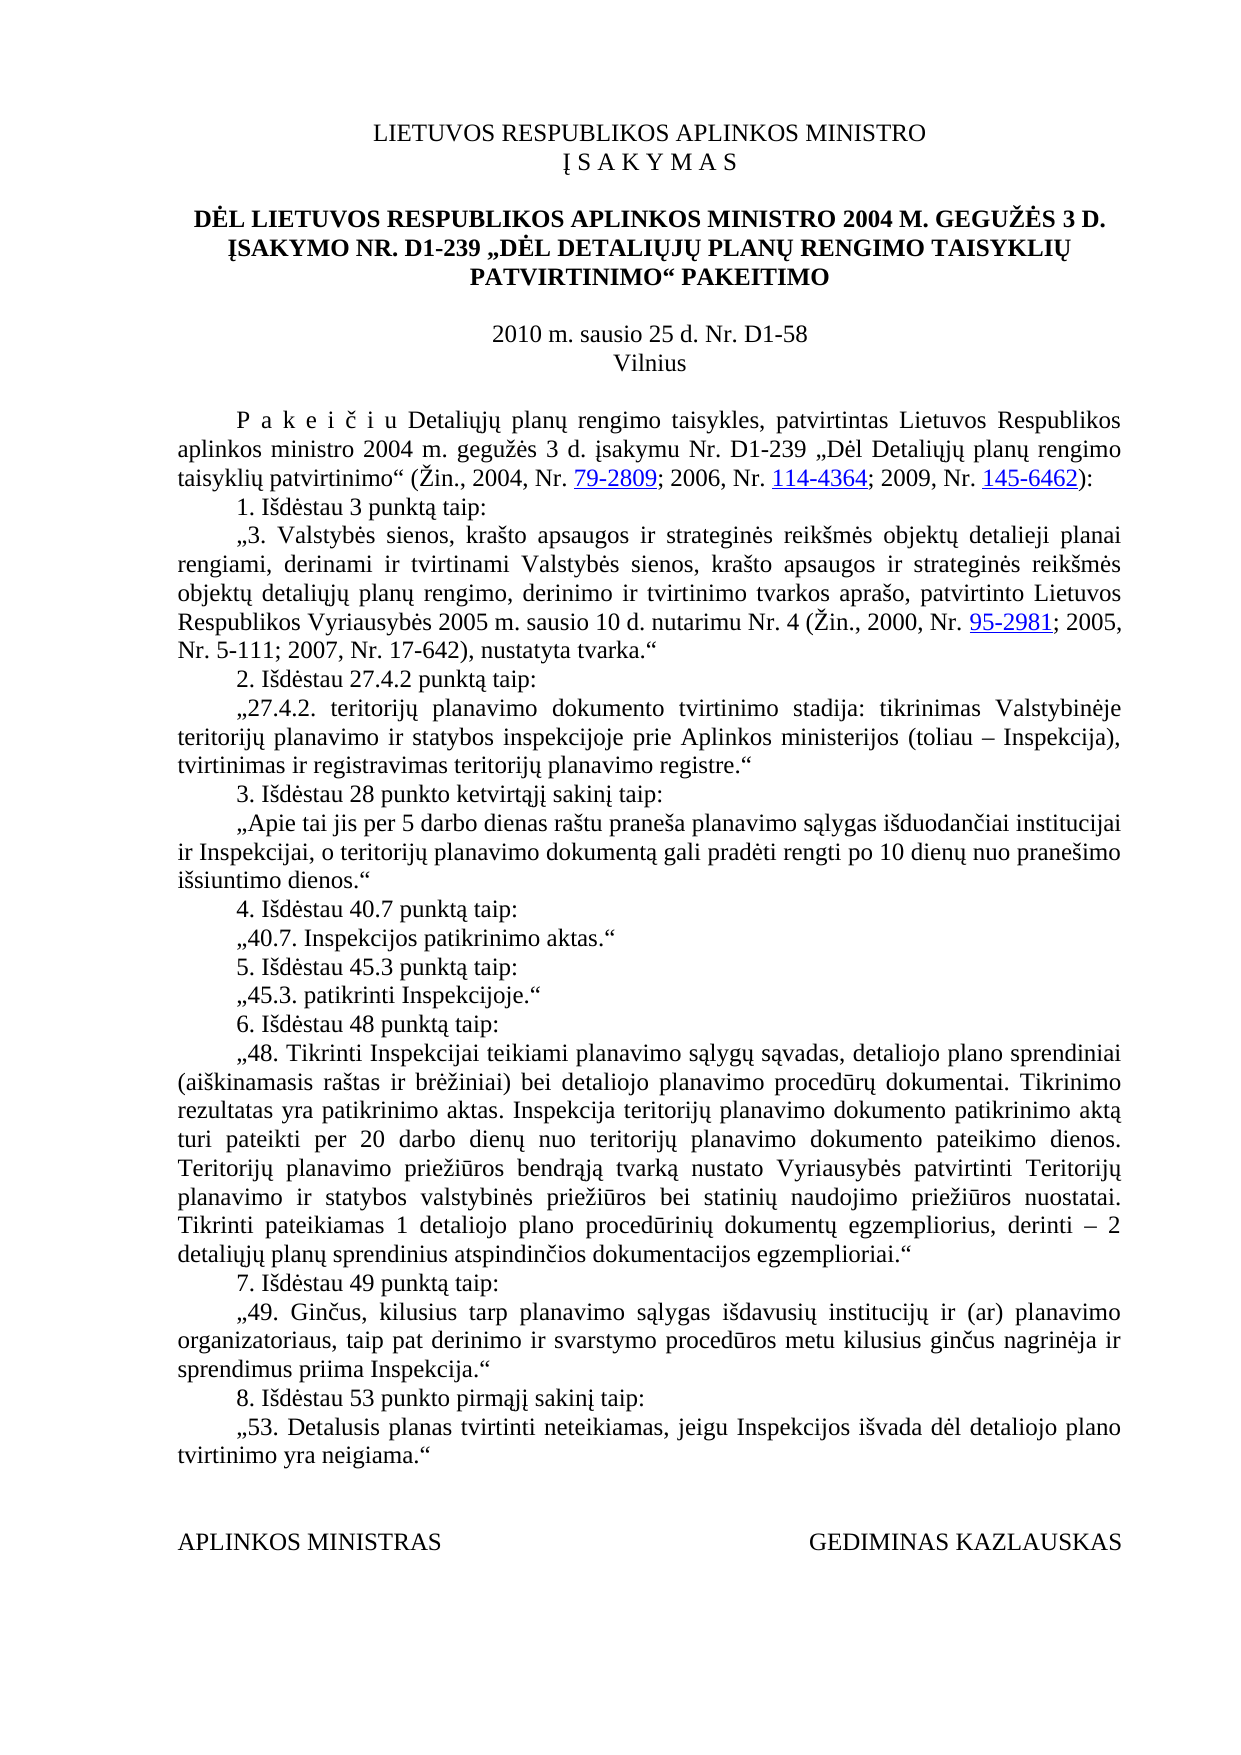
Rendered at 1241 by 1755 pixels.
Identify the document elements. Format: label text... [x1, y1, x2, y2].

text 1. Išdėstau 3 punktą taip: [177, 492, 1122, 521]
text 2. Išdėstau 27.4.2 punktą taip: [177, 664, 1122, 693]
text „48. Tikrinti Inspekcijai teikiami planavimo sąlygų sąvadas, detaliojo plano sprendiniai (aiškinamasis raštas ir brėžiniai) bei detaliojo planavimo procedūrų dokumentai. Tikrinimo rezultatas yra patikrinimo aktas. Inspekcija teritorijų planavimo dokumento patikrinimo aktą turi pateikti per 20 darbo dienų nuo teritorijų planavimo dokumento pateikimo dienos. Teritorijų planavimo priežiūros bendrąją tvarką nustato Vyriausybės patvirtinti Teritorijų planavimo ir statybos valstybinės priežiūros bei statinių naudojimo priežiūros nuostatai. Tikrinti pateikiamas 1 detaliojo plano procedūrinių dokumentų egzempliorius, derinti – 2 detaliųjų planų sprendinius atspindinčios dokumentacijos egzemplioriai.“ [177, 1038, 1122, 1268]
text 3. Išdėstau 28 punkto ketvirtąjį sakinį taip: [177, 779, 1122, 808]
text 2010 m. sausio 25 d. Nr. D1-58 [177, 319, 1122, 348]
text „53. Detalusis planas tvirtinti neteikiamas, jeigu Inspekcijos išvada dėl detaliojo plano tvirtinimo yra neigiama.“ [177, 1412, 1122, 1469]
text Į S A K Y M A S [177, 147, 1122, 176]
text „3. Valstybės sienos, krašto apsaugos ir strateginės reikšmės objektų detalieji planai rengiami, derinami ir tvirtinami Valstybės sienos, krašto apsaugos ir strateginės reikšmės objektų detaliųjų planų rengimo, derinimo ir tvirtinimo tvarkos aprašo, patvirtinto Lietuvos Respublikos Vyriausybės 2005 m. sausio 10 d. nutarimu Nr. 4 (Žin., 2000, Nr. 95-2981; 2005, Nr. 5-111; 2007, Nr. 17-642), nustatyta tvarka.“ [177, 521, 1122, 664]
text Aplinkos ministras Gediminas Kazlauskas [177, 1527, 1122, 1556]
text 4. Išdėstau 40.7 punktą taip: [177, 894, 1122, 923]
text Vilnius [177, 348, 1122, 377]
text „Apie tai jis per 5 darbo dienas raštu praneša planavimo sąlygas išduodančiai institucijai ir Inspekcijai, o teritorijų planavimo dokumentą gali pradėti rengti po 10 dienų nuo pranešimo išsiuntimo dienos.“ [177, 808, 1122, 894]
text P a k e i č i u Detaliųjų planų rengimo taisykles, patvirtintas Lietuvos Respublikos aplinkos ministro 2004 m. gegužės 3 d. įsakymu Nr. D1-239 „Dėl Detaliųjų planų rengimo taisyklių patvirtinimo“ (Žin., 2004, Nr. 79-2809; 2006, Nr. 114-4364; 2009, Nr. 145-6462): [177, 406, 1122, 492]
text 7. Išdėstau 49 punktą taip: [177, 1268, 1122, 1297]
text 8. Išdėstau 53 punkto pirmąjį sakinį taip: [177, 1383, 1122, 1412]
text LIETUVOS RESPUBLIKOS APLINKOS MINISTRO [177, 118, 1122, 147]
text DĖL LIETUVOS RESPUBLIKOS APLINKOS MINISTRO 2004 m. GEGUŽĖS 3 D. ĮSAKYMO Nr. D1-239 „DĖL DETALIŲJŲ PLANŲ RENGIMO TAISYKLIŲ PATVIRTINIMO“ PAKEITIMO [177, 204, 1122, 291]
text 5. Išdėstau 45.3 punktą taip: [177, 952, 1122, 981]
text „49. Ginčus, kilusius tarp planavimo sąlygas išdavusių institucijų ir (ar) planavimo organizatoriaus, taip pat derinimo ir svarstymo procedūros metu kilusius ginčus nagrinėja ir sprendimus priima Inspekcija.“ [177, 1297, 1122, 1383]
text „40.7. Inspekcijos patikrinimo aktas.“ [177, 923, 1122, 952]
text „27.4.2. teritorijų planavimo dokumento tvirtinimo stadija: tikrinimas Valstybinėje teritorijų planavimo ir statybos inspekcijoje prie Aplinkos ministerijos (toliau – Inspekcija), tvirtinimas ir registravimas teritorijų planavimo registre.“ [177, 693, 1122, 779]
text 6. Išdėstau 48 punktą taip: [177, 1009, 1122, 1038]
text „45.3. patikrinti Inspekcijoje.“ [177, 981, 1122, 1009]
